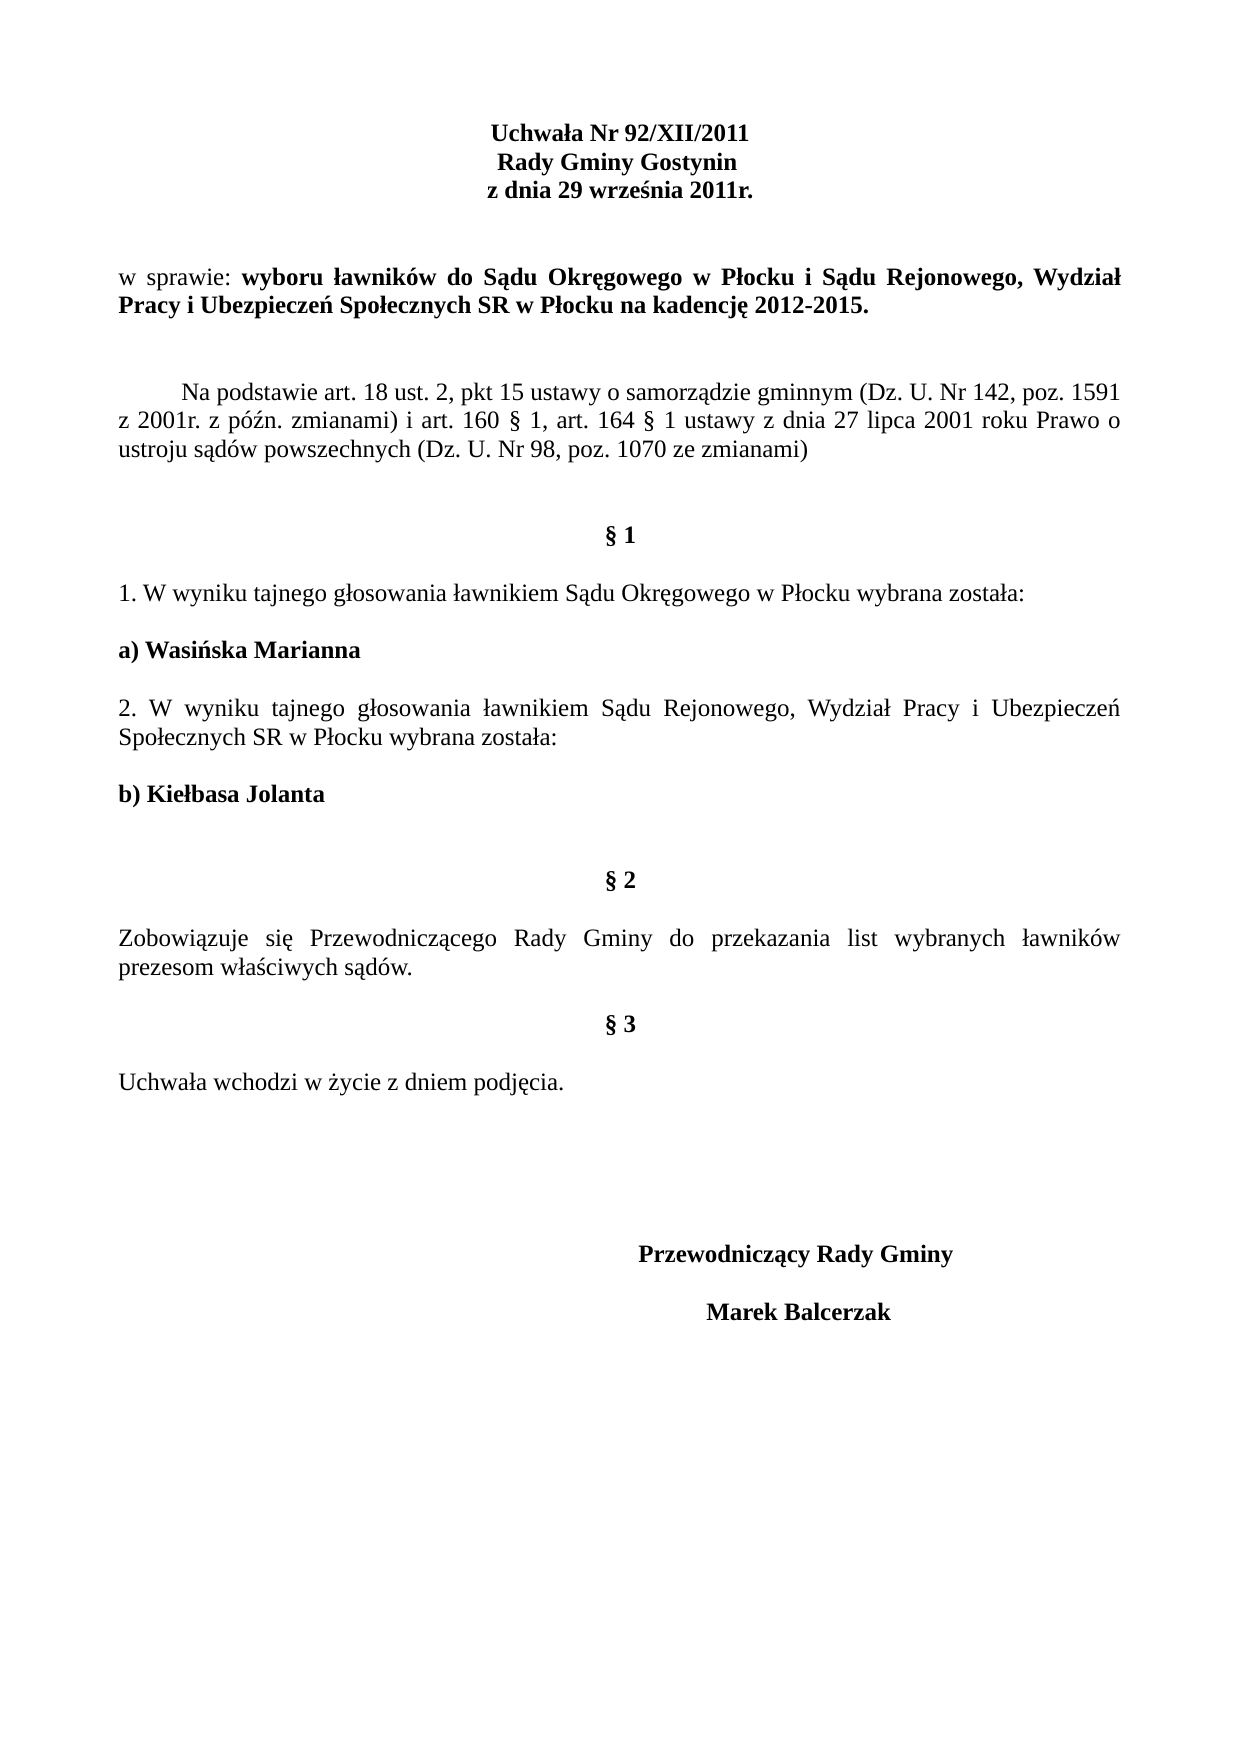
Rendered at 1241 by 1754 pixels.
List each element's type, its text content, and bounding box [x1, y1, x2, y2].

text § 1 [118, 521, 1122, 549]
text Marek Balcerzak [118, 1297, 1122, 1326]
text a) Wasińska Marianna [118, 636, 1122, 664]
text w sprawie: wyboru ławników do Sądu Okręgowego w Płocku i Sądu Rejonowego, Wydział Pracy i Ubezpieczeń Społecznych SR w Płocku na kadencję 2012-2015. [118, 262, 1122, 319]
text 2. W wyniku tajnego głosowania ławnikiem Sądu Rejonowego, Wydział Pracy i Ubezpieczeń Społecznych SR w Płocku wybrana została: [118, 693, 1122, 751]
text 1. W wyniku tajnego głosowania ławnikiem Sądu Okręgowego w Płocku wybrana została: [118, 578, 1122, 607]
text b) Kiełbasa Jolanta [118, 779, 1122, 808]
text Uchwała wchodzi w życie z dniem podjęcia. [118, 1067, 1122, 1096]
text § 2 [118, 866, 1122, 894]
text Na podstawie art. 18 ust. 2, pkt 15 ustawy o samorządzie gminnym (Dz. U. Nr 142, poz. 1591 z 2001r. z późn. zmianami) i art. 160 § 1, art. 164 § 1 ustawy z dnia 27 lipca 2001 roku Prawo o ustroju sądów powszechnych (Dz. U. Nr 98, poz. 1070 ze zmianami) [118, 377, 1122, 463]
text § 3 [118, 1009, 1122, 1038]
text Przewodniczący Rady Gminy [118, 1239, 1122, 1268]
text Zobowiązuje się Przewodniczącego Rady Gminy do przekazania list wybranych ławników prezesom właściwych sądów. [118, 923, 1122, 981]
text Uchwała Nr 92/XII/2011 [118, 118, 1122, 147]
text z dnia 29 września 2011r. [118, 176, 1122, 204]
text Rady Gminy Gostynin [118, 147, 1122, 176]
